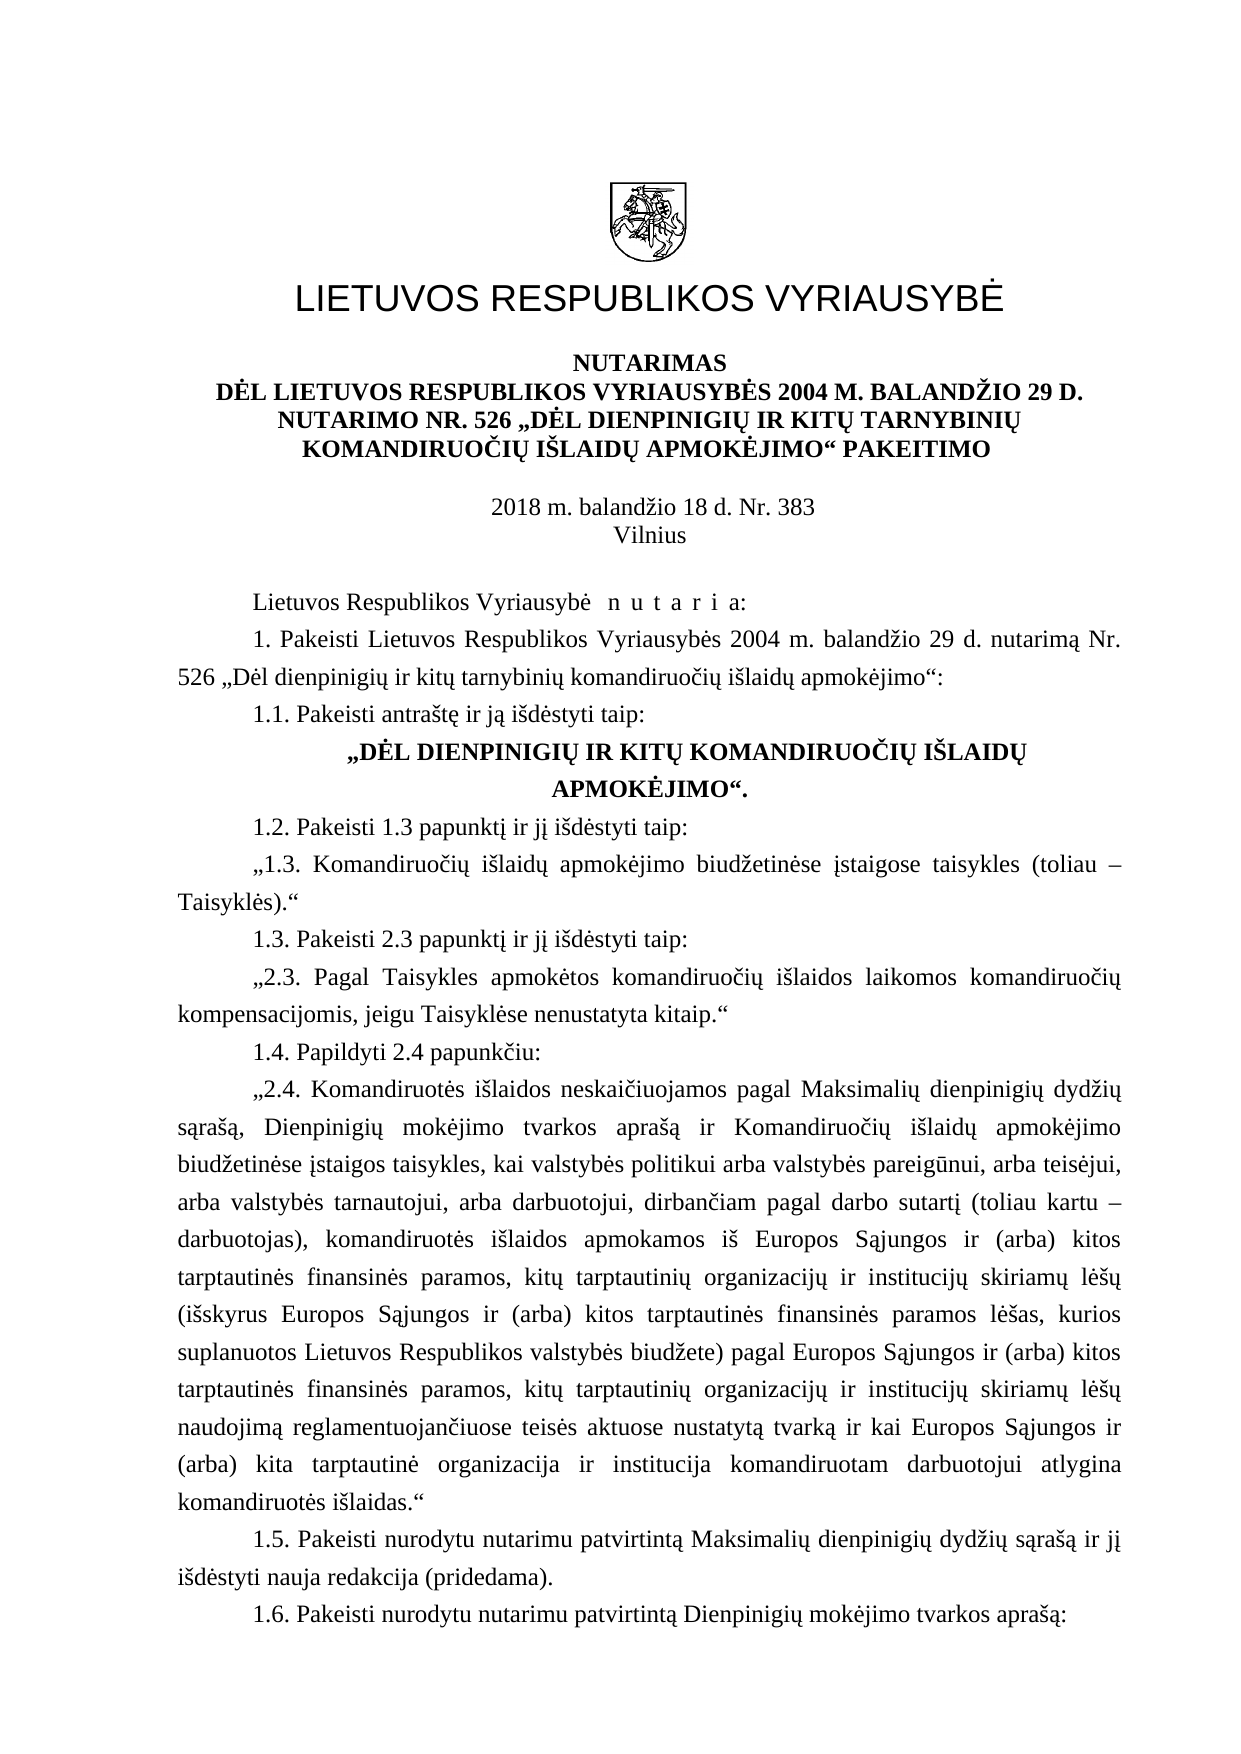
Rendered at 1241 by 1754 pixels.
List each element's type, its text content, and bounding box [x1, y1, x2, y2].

text 1.4. Papildyti 2.4 papunkčiu: [177, 1028, 1122, 1066]
text 1. Pakeisti Lietuvos Respublikos Vyriausybės 2004 m. balandžio 29 d. nutarimą Nr. 526 „Dėl dienpinigių ir kitų tarnybinių komandiruočių išlaidų apmokėjimo“: [177, 616, 1122, 691]
text DĖL LIETUVOS RESPUBLIKOS VYRIAUSYBĖS 2004 M. BALANDŽIO 29 D. NUTARIMO NR. 526 „DĖL DIENPINIGIŲ IR KITŲ TARNYBINIŲ KOMANDIRUOČIŲ IŠLAIDŲ APMOKĖJIMO“ PAKEITIMO [177, 377, 1122, 463]
text 1.5. Pakeisti nurodytu nutarimu patvirtintą Maksimalių dienpinigių dydžių sąrašą ir jį išdėstyti nauja redakcija (pridedama). [177, 1516, 1122, 1591]
text 1.1. Pakeisti antraštę ir ją išdėstyti taip: [177, 691, 1122, 728]
text „1.3. Komandiruočių išlaidų apmokėjimo biudžetinėse įstaigose taisykles (toliau – Taisyklės).“ [177, 841, 1122, 916]
text Lietuvos Respublikos Vyriausybė [177, 276, 1122, 319]
text „2.3. Pagal Taisykles apmokėtos komandiruočių išlaidos laikomos komandiruočių kompensacijomis, jeigu Taisyklėse nenustatyta kitaip.“ [177, 953, 1122, 1028]
text Vilnius [177, 521, 1122, 549]
text 1.2. Pakeisti 1.3 papunktį ir jį išdėstyti taip: [177, 803, 1122, 841]
text „DĖL DIENPINIGIŲ IR KITŲ KOMANDIRUOČIŲ IŠLAIDŲ APMOKĖJIMO“. [177, 728, 1122, 803]
text 1.3. Pakeisti 2.3 papunktį ir jį išdėstyti taip: [177, 916, 1122, 953]
text „2.4. Komandiruotės išlaidos neskaičiuojamos pagal Maksimalių dienpinigių dydžių sąrašą, Dienpinigių mokėjimo tvarkos aprašą ir Komandiruočių išlaidų apmokėjimo biudžetinėse įstaigos taisykles, kai valstybės politikui arba valstybės pareigūnui, arba teisėjui, arba valstybės tarnautojui, arba darbuotojui, dirbančiam pagal darbo sutartį (toliau kartu – darbuotojas), komandiruotės išlaidos apmokamos iš Europos Sąjungos ir (arba) kitos tarptautinės finansinės paramos, kitų tarptautinių organizacijų ir institucijų skiriamų lėšų (išskyrus Europos Sąjungos ir (arba) kitos tarptautinės finansinės paramos lėšas, kurios suplanuotos Lietuvos Respublikos valstybės biudžete) pagal Europos Sąjungos ir (arba) kitos tarptautinės finansinės paramos, kitų tarptautinių organizacijų ir institucijų skiriamų lėšų naudojimą reglamentuojančiuose teisės aktuose nustatytą tvarką ir kai Europos Sąjungos ir (arba) kita tarptautinė organizacija ir institucija komandiruotam darbuotojui atlygina komandiruotės išlaidas.“ [177, 1066, 1122, 1516]
text 1.6. Pakeisti nurodytu nutarimu patvirtintą Dienpinigių mokėjimo tvarkos aprašą: [177, 1591, 1122, 1628]
text nutarimas [177, 348, 1122, 377]
text 2018 m. balandžio 18 d. Nr. 383 [177, 492, 1122, 521]
text Lietuvos Respublikos Vyriausybė nutaria: [177, 578, 1122, 616]
